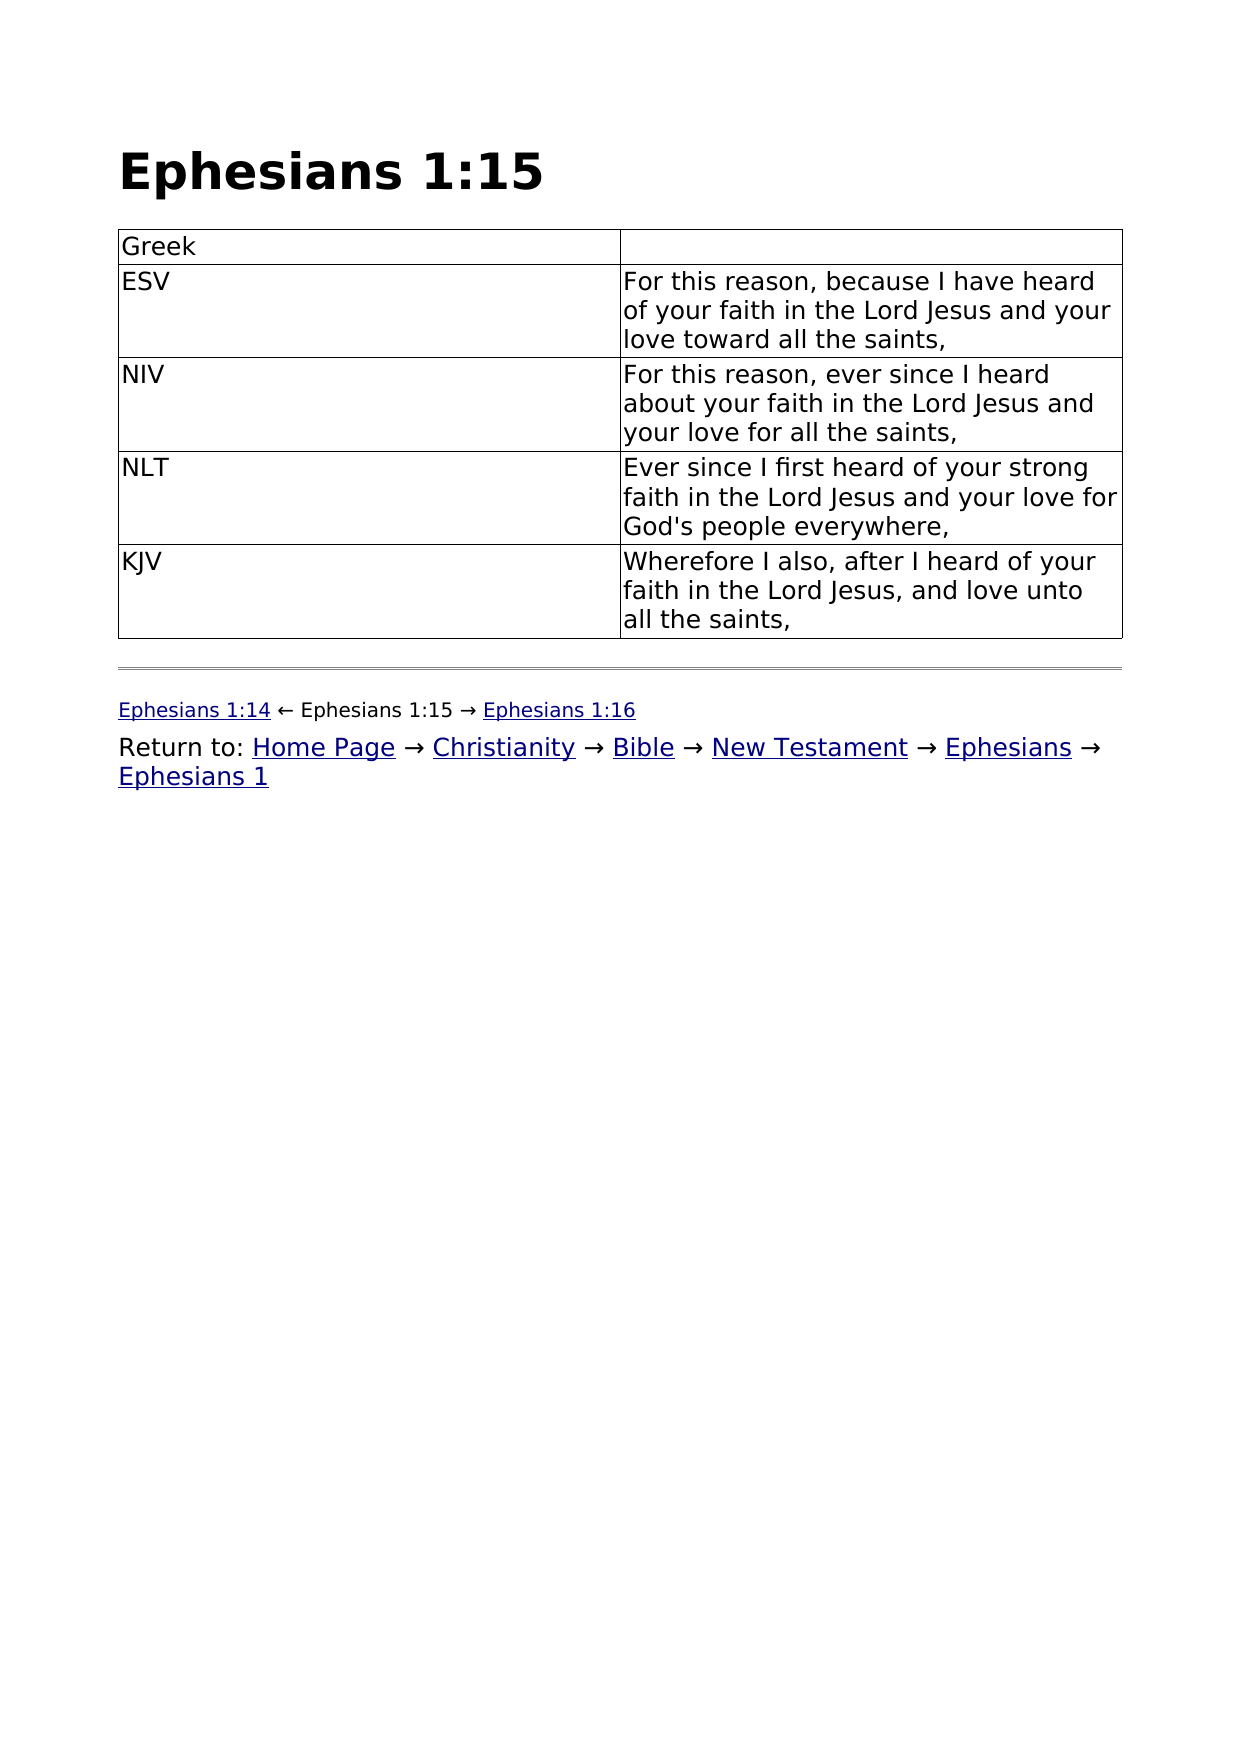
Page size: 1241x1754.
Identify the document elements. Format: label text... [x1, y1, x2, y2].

table_header Greek [119, 230, 620, 264]
table_header [621, 230, 1122, 264]
table_cell For this reason, ever since I heard about your faith in the Lord Jesus and your love for all the saints, [621, 358, 1122, 451]
text Ephesians 1:14 ← Ephesians 1:15 → Ephesians 1:16 [118, 699, 1122, 733]
table_cell Ever since I first heard of your strong faith in the Lord Jesus and your love for God's people everywhere, [621, 452, 1122, 544]
table_cell KJV [119, 545, 620, 637]
table_cell NLT [119, 452, 620, 544]
subtitle Ephesians 1:15 [118, 143, 1122, 201]
table_cell ESV [119, 265, 620, 357]
table_cell Wherefore I also, after I heard of your faith in the Lord Jesus, and love unto all the saints, [621, 545, 1122, 637]
table_cell For this reason, because I have heard of your faith in the Lord Jesus and your love toward all the saints, [621, 265, 1122, 357]
text Return to: Home Page → Christianity → Bible → New Testament → Ephesians → Ephesians 1 [118, 733, 1122, 791]
table_cell NIV [119, 358, 620, 451]
